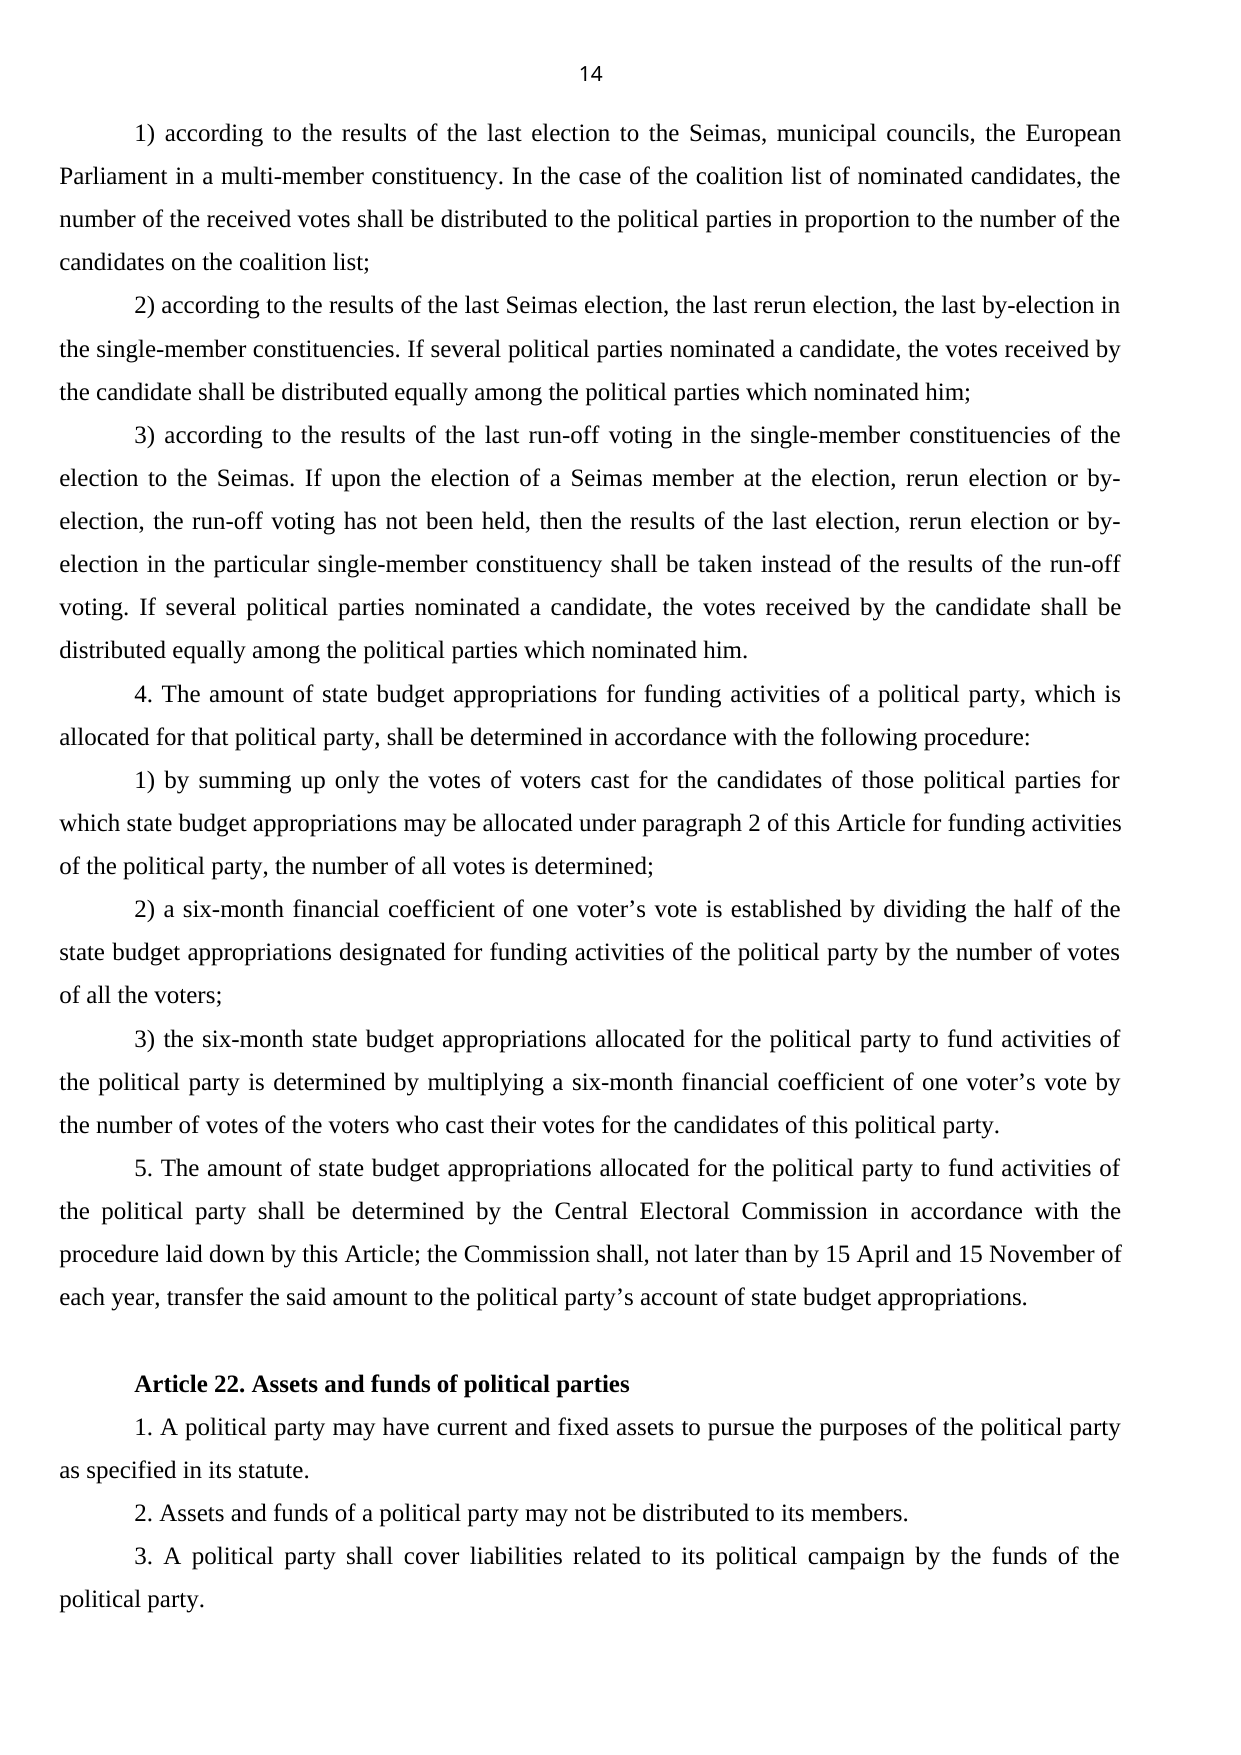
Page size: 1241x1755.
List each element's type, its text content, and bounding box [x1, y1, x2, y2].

text 1) according to the results of the last election to the Seimas, municipal councils, the European Parliament in a multi-member constituency. In the case of the coalition list of nominated candidates, the number of the received votes shall be distributed to the political parties in proportion to the number of the candidates on the coalition list; [59, 118, 1122, 276]
text 1) by summing up only the votes of voters cast for the candidates of those political parties for which state budget appropriations may be allocated under paragraph 2 of this Article for funding activities of the political party, the number of all votes is determined; [59, 765, 1122, 880]
text 3. A political party shall cover liabilities related to its political campaign by the funds of the political party. [59, 1541, 1122, 1613]
text 3) the six-month state budget appropriations allocated for the political party to fund activities of the political party is determined by multiplying a six-month financial coefficient of one voter’s vote by the number of votes of the voters who cast their votes for the candidates of this political party. [59, 1024, 1122, 1139]
text 5. The amount of state budget appropriations allocated for the political party to fund activities of the political party shall be determined by the Central Electoral Commission in accordance with the procedure laid down by this Article; the Commission shall, not later than by 15 April and 15 November of each year, transfer the said amount to the political party’s account of state budget appropriations. [59, 1153, 1122, 1311]
text 2. Assets and funds of a political party may not be distributed to its members. [59, 1498, 1122, 1527]
text 1. A political party may have current and fixed assets to pursue the purposes of the political party as specified in its statute. [59, 1412, 1122, 1484]
text 3) according to the results of the last run-off voting in the single-member constituencies of the election to the Seimas. If upon the election of a Seimas member at the election, rerun election or by-election, the run-off voting has not been held, then the results of the last election, rerun election or by-election in the particular single-member constituency shall be taken instead of the results of the run-off voting. If several political parties nominated a candidate, the votes received by the candidate shall be distributed equally among the political parties which nominated him. [59, 420, 1122, 664]
text 2) according to the results of the last Seimas election, the last rerun election, the last by-election in the single-member constituencies. If several political parties nominated a candidate, the votes received by the candidate shall be distributed equally among the political parties which nominated him; [59, 291, 1122, 406]
text 4. The amount of state budget appropriations for funding activities of a political party, which is allocated for that political party, shall be determined in accordance with the following procedure: [59, 679, 1122, 751]
text 2) a six-month financial coefficient of one voter’s vote is established by dividing the half of the state budget appropriations designated for funding activities of the political party by the number of votes of all the voters; [59, 894, 1122, 1009]
text Article 22. Assets and funds of political parties [59, 1369, 1122, 1397]
